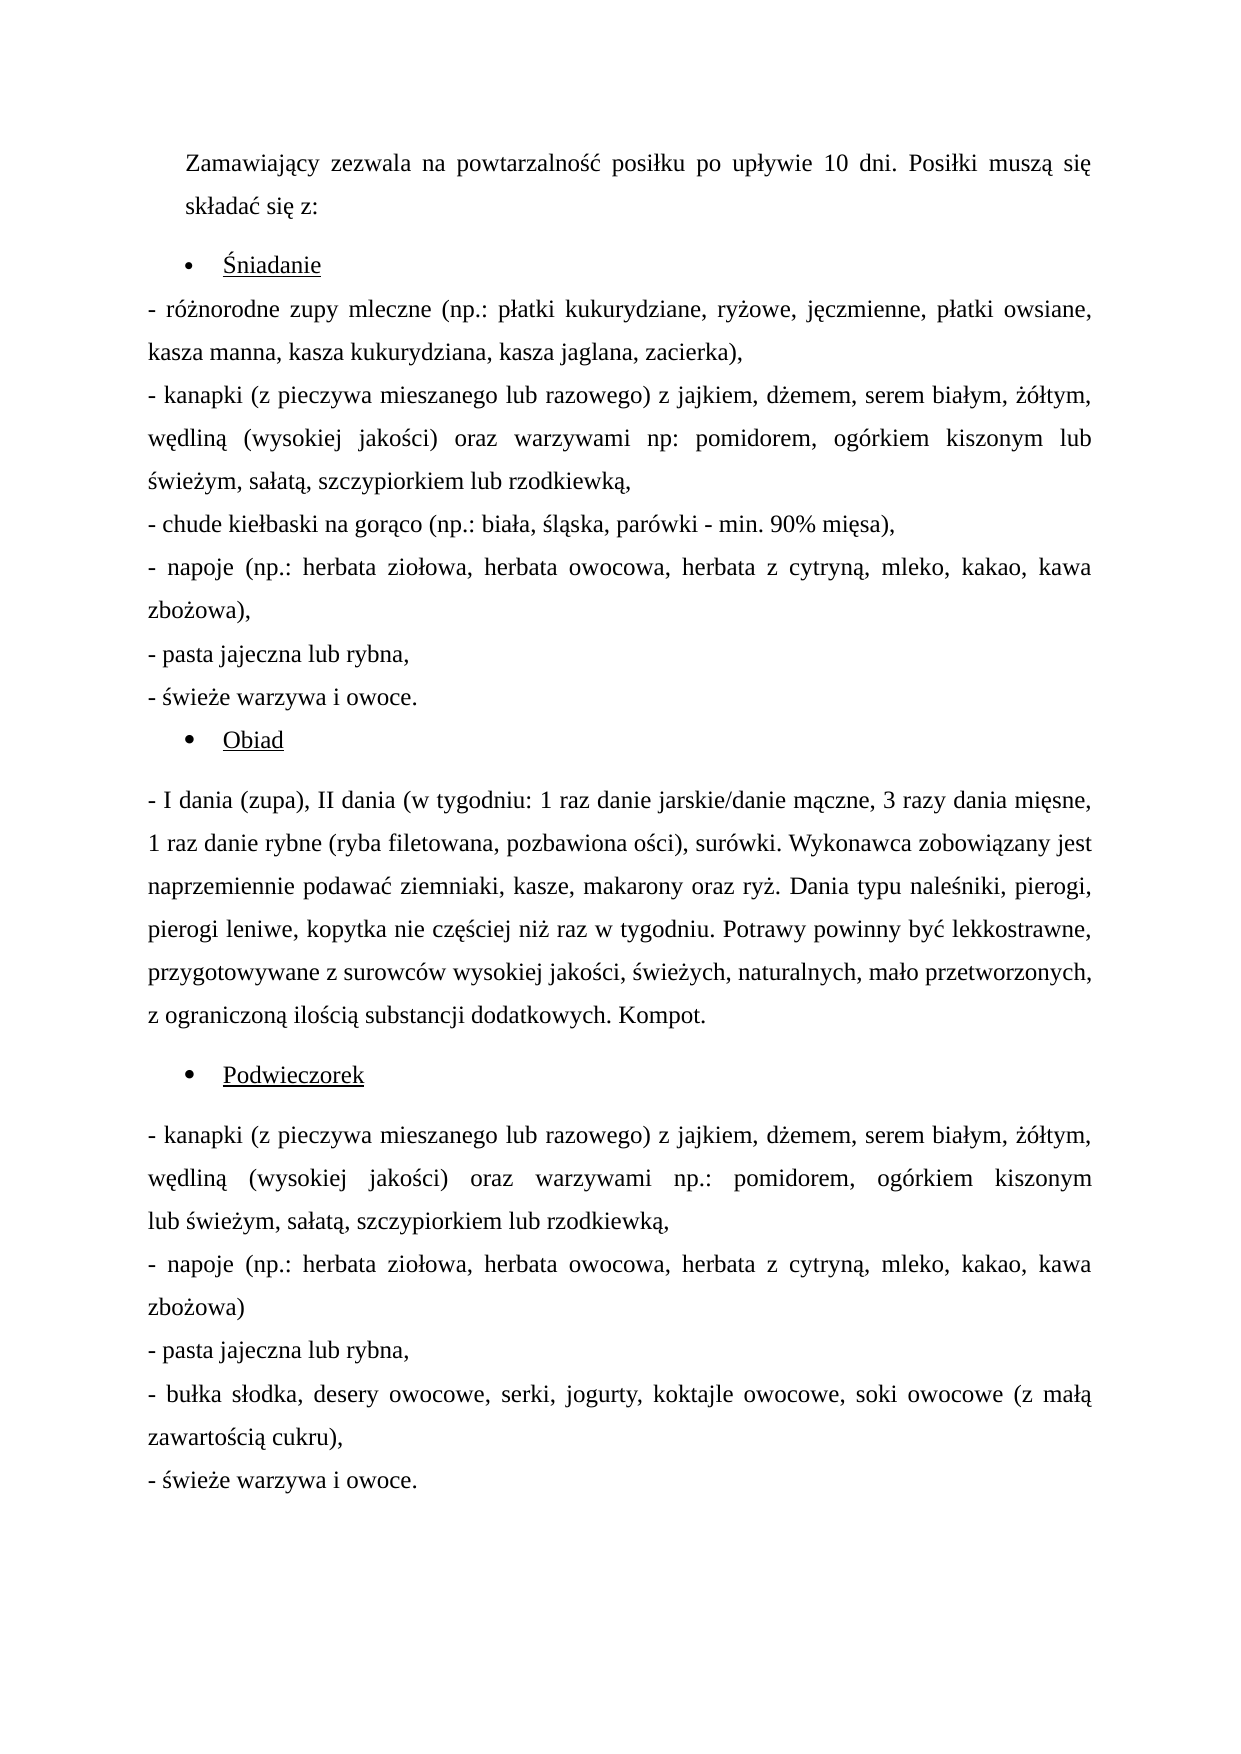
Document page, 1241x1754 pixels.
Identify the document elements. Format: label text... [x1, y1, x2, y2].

text - kanapki (z pieczywa mieszanego lub razowego) z jajkiem, dżemem, serem białym, żółtym, wędliną (wysokiej jakości) oraz warzywami np.: pomidorem, ogórkiem kiszonym lub świeżym, sałatą, szczypiorkiem lub rzodkiewką, [148, 1120, 1093, 1235]
text - bułka słodka, desery owocowe, serki, jogurty, koktajle owocowe, soki owocowe (z małą zawartością cukru), [148, 1379, 1093, 1451]
text - kanapki (z pieczywa mieszanego lub razowego) z jajkiem, dżemem, serem białym, żółtym, wędliną (wysokiej jakości) oraz warzywami np: pomidorem, ogórkiem kiszonym lub świeżym, sałatą, szczypiorkiem lub rzodkiewką, [148, 380, 1093, 495]
text - chude kiełbaski na gorąco (np.: biała, śląska, parówki - min. 90% mięsa), [148, 509, 1093, 538]
list Obiad [185, 725, 1093, 754]
text - pasta jajeczna lub rybna, [148, 1336, 1093, 1364]
list Zamawiający zezwala na powtarzalność posiłku po upływie 10 dni. Posiłki muszą się składać się z: [185, 148, 1093, 219]
list Śniadanie [185, 251, 1093, 279]
text - świeże warzywa i owoce. [148, 1465, 1093, 1494]
text - napoje (np.: herbata ziołowa, herbata owocowa, herbata z cytryną, mleko, kakao, kawa zbożowa), [148, 552, 1093, 624]
text - świeże warzywa i owoce. [148, 682, 1093, 711]
text - napoje (np.: herbata ziołowa, herbata owocowa, herbata z cytryną, mleko, kakao, kawa zbożowa) [148, 1249, 1093, 1321]
list Podwieczorek [185, 1060, 1093, 1089]
list - I dania (zupa), II dania (w tygodniu: 1 raz danie jarskie/danie mączne, 3 razy dania mięsne, 1 raz danie rybne (ryba filetowana, pozbawiona ości), surówki. Wykonawca zobowiązany jest naprzemiennie podawać ziemniaki, kasze, makarony oraz ryż. Dania typu naleśniki, pierogi, pierogi leniwe, kopytka nie częściej niż raz w tygodniu. Potrawy powinny być lekkostrawne, przygotowywane z surowców wysokiej jakości, świeżych, naturalnych, mało przetworzonych, z ograniczoną ilością substancji dodatkowych. Kompot. [148, 785, 1093, 1029]
text - różnorodne zupy mleczne (np.: płatki kukurydziane, ryżowe, jęczmienne, płatki owsiane, kasza manna, kasza kukurydziana, kasza jaglana, zacierka), [148, 294, 1093, 366]
text - pasta jajeczna lub rybna, [148, 639, 1093, 667]
